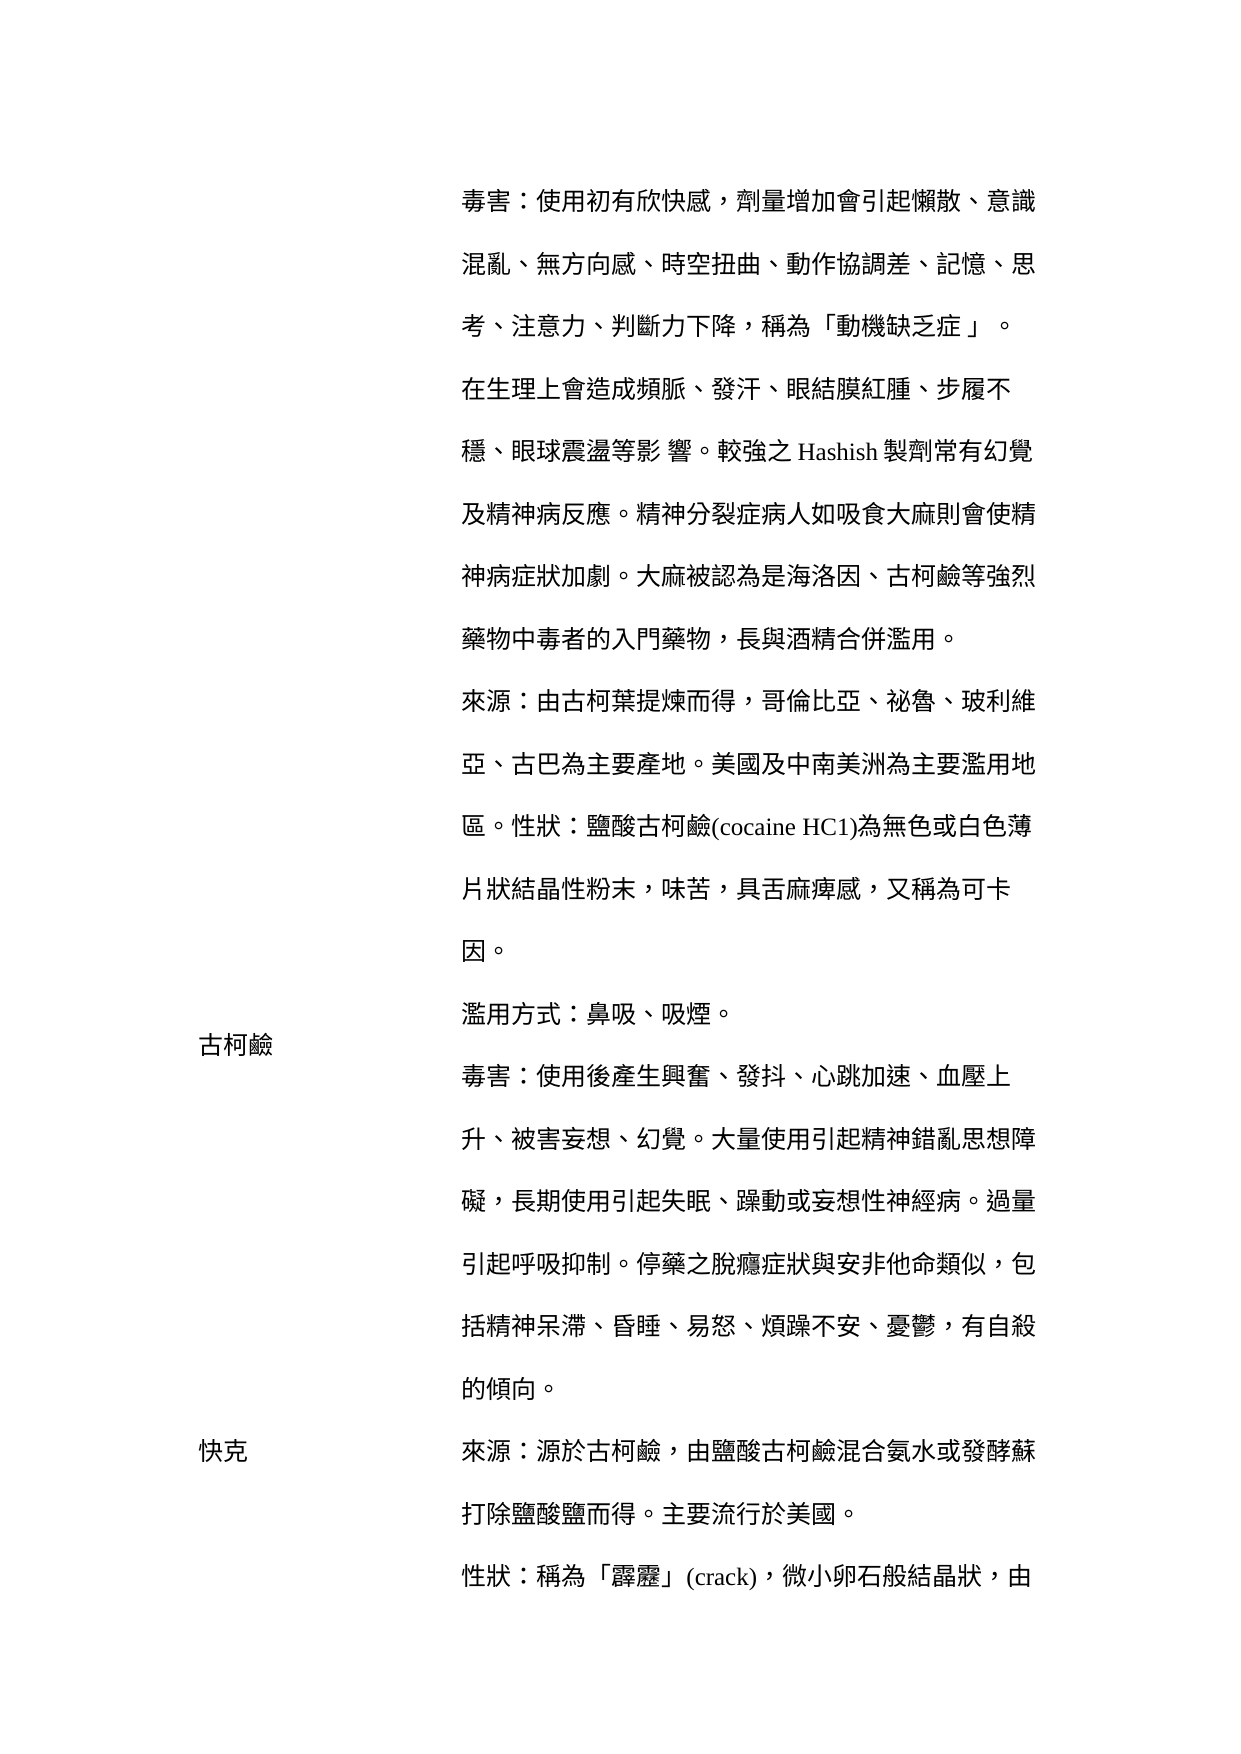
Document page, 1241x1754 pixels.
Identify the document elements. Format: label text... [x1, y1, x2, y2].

table_cell 來源：源於古柯鹼，由鹽酸古柯鹼混合氨水或發酵蘇打除鹽酸鹽而得。主要流行於美國。 性狀：稱為「霹靂」(crack)，微小卵石般結晶狀，由 [450, 1408, 1053, 1596]
table_cell 快克 [188, 1408, 299, 1596]
table_cell 來源：由古柯葉提煉而得，哥倫比亞、祕魯、玻利維亞、古巴為主要產地。美國及中南美洲為主要濫用地區。性狀：鹽酸古柯鹼(cocaine HC1)為無色或白色薄片狀結晶性粉末，味苦，具舌麻痺感，又稱為可卡因。 濫用方式：鼻吸、吸煙。 毒害：使用後產生興奮、發抖、心跳加速、血壓上升、被害妄想、幻覺。大量使用引起精神錯亂思想障礙，長期使用引起失眠、躁動或妄想性神經病。過量引起呼吸抑制。停藥之脫癮症狀與安非他命類似，包括精神呆滯、昏睡、易怒、煩躁不安、憂鬱，有自殺的傾向。 [450, 658, 1053, 1408]
table_cell 毒害：使用初有欣快感，劑量增加會引起懶散、意識混亂、無方向感、時空扭曲、動作協調差、記憶、思考、注意力、判斷力下降，稱為「動機缺乏症 」。在生理上會造成頻脈、發汗、眼結膜紅腫、步履不穩、眼球震盪等影 響。較強之 Hashish製劑常有幻覺及精神病反應。精神分裂症病人如吸食大麻則會使精神病症狀加劇。大麻被認為是海洛因、古柯鹼等強烈藥物中毒者的入門藥物，長與酒精合併濫用。 [450, 158, 1053, 658]
table_cell 古柯鹼 [188, 658, 299, 1408]
table_cell [299, 158, 450, 658]
table_cell [188, 158, 299, 658]
table_cell [299, 1408, 450, 1596]
table_cell [299, 658, 450, 1408]
